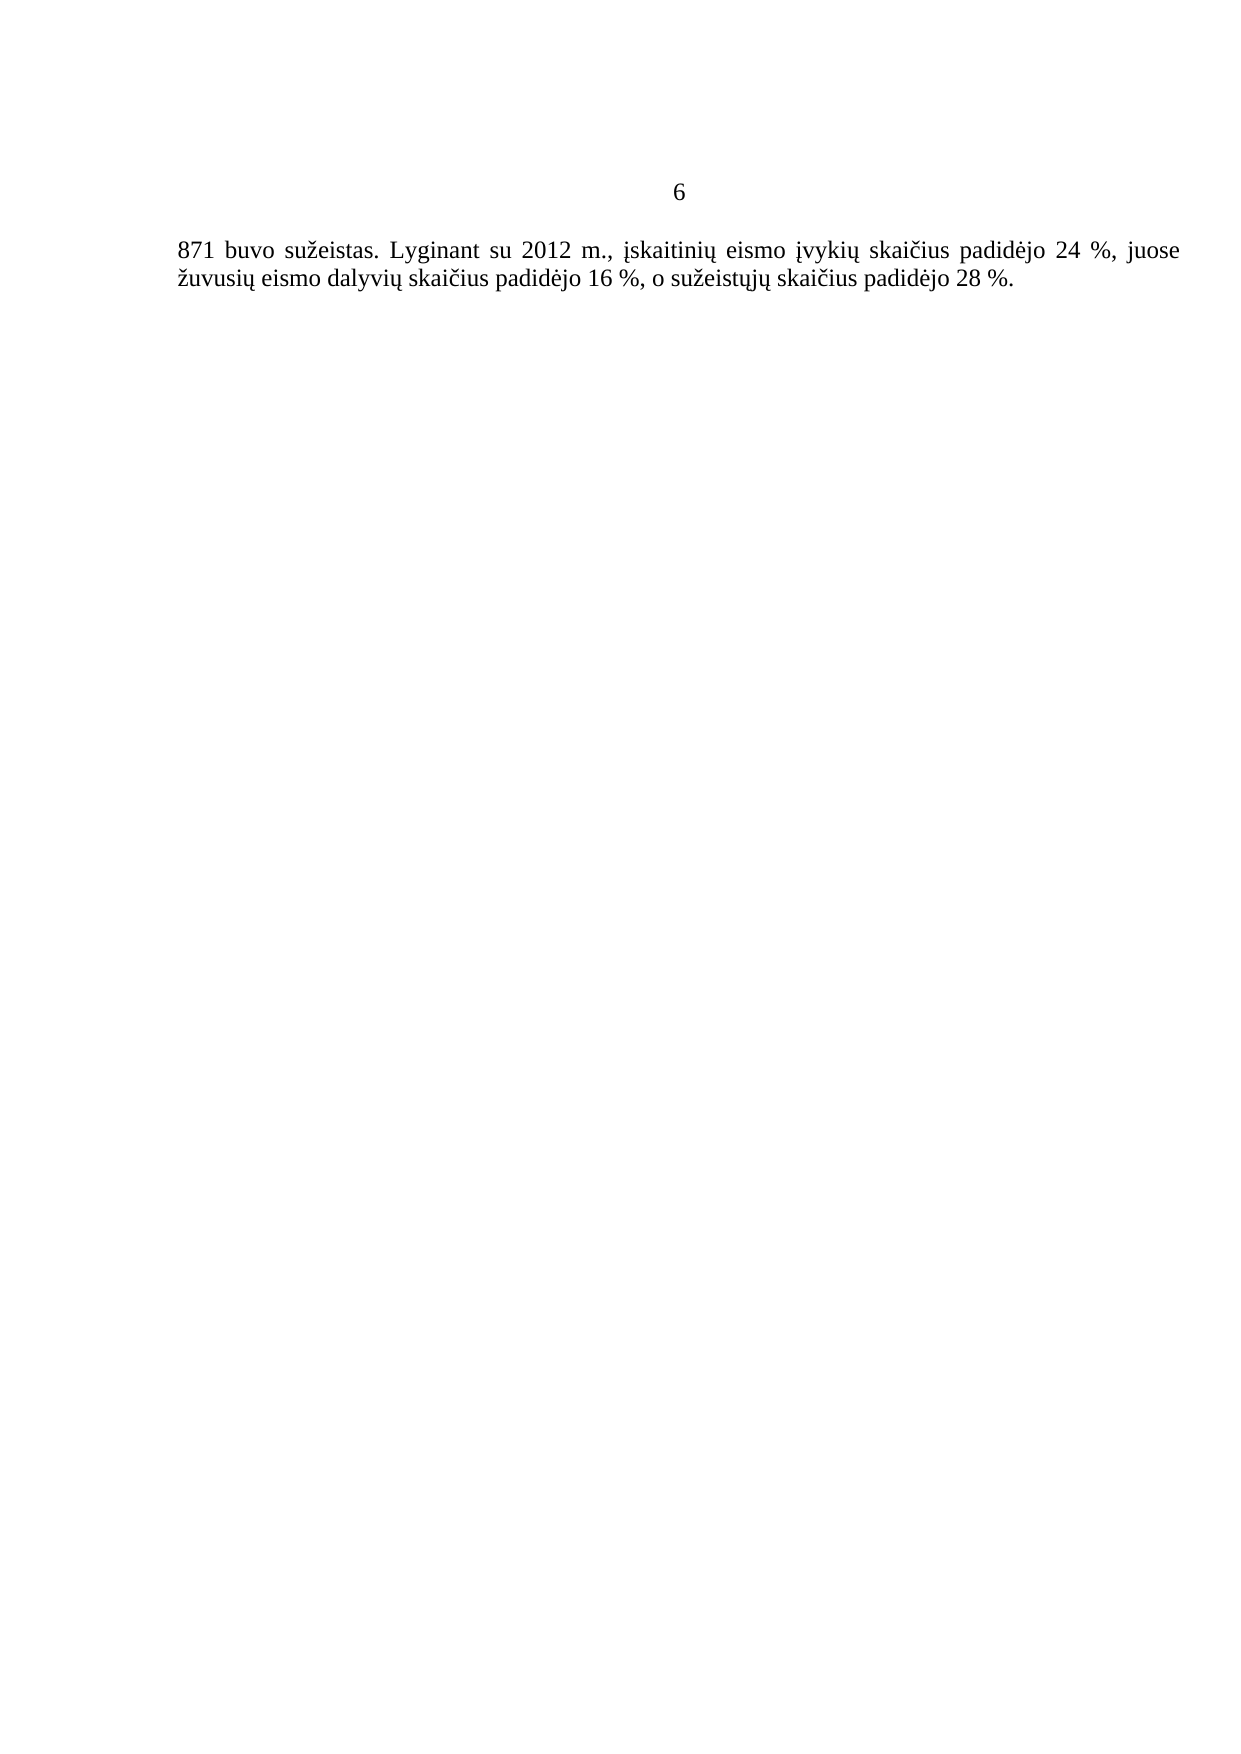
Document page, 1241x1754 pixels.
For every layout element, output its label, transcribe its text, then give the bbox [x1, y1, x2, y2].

text 871 buvo sužeistas. Lyginant su 2012 m., įskaitinių eismo įvykių skaičius padidėjo 24 %, juose žuvusių eismo dalyvių skaičius padidėjo 16 %, o sužeistųjų skaičius padidėjo 28 %. [177, 235, 1181, 292]
